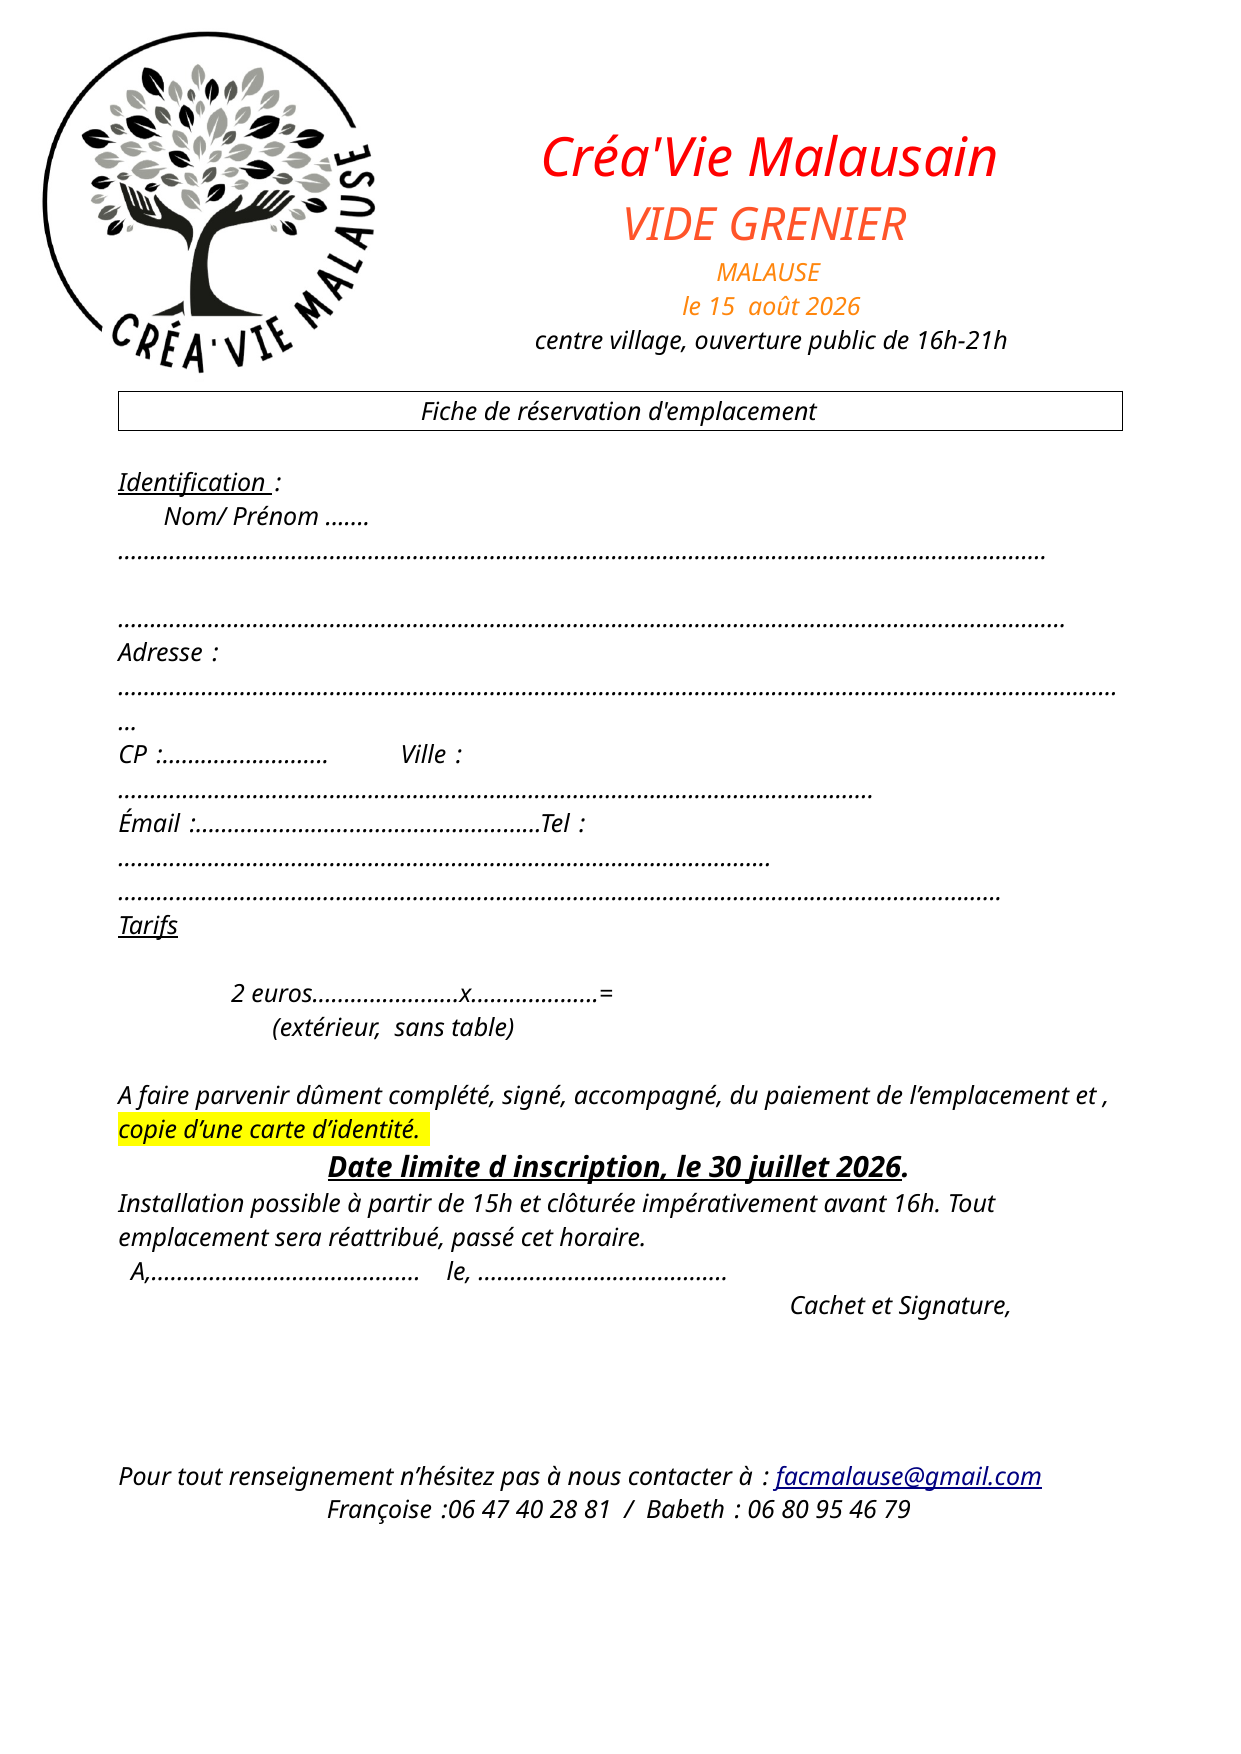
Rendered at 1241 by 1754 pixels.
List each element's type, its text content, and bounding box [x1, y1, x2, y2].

picture [14, 3, 424, 382]
text Tarifs [118, 907, 1122, 942]
text Adresse : …………………………………………………………………………………………………………………………………………... [118, 635, 1122, 737]
text Pour tout renseignement n’hésitez pas à nous contacter à : facmalause@gmail.com [118, 1458, 1122, 1492]
text ………………………………………………………………………………………………………………………... [118, 873, 1122, 907]
text Fiche de réservation d'emplacement [119, 392, 1122, 430]
text …………………………………………………………………………………………………………………………………. [118, 601, 1122, 635]
text 2 euros.......................x....................= [118, 976, 1122, 1010]
text centre village, ouverture public de 16h-21h [424, 322, 1122, 356]
text VIDE GRENIER [424, 192, 1122, 254]
text A,…………………………………… le, ………………………………… [118, 1254, 1122, 1288]
text CP :…………………….. Ville :………………………………………………………………………………………………………. [118, 737, 1122, 805]
text Identification : [118, 465, 1122, 499]
text Installation possible à partir de 15h et clôturée impérativement avant 16h. Tout emplacement sera réattribué, passé cet horaire. [118, 1186, 1122, 1254]
text A faire parvenir dûment complété, signé, accompagné, du paiement de l’emplacement et , copie d’une carte d’identité. [118, 1078, 1122, 1146]
text MALAUSE [424, 254, 1122, 288]
text Émail :……………………………………………...Tel :………………………………………………………………………………………... [118, 805, 1122, 873]
text Créa'Vie Malausain [424, 118, 1122, 192]
text Cachet et Signature, [118, 1288, 1122, 1322]
text Nom/ Prénom .......………………………………………………………………………………………………………………………………. [118, 499, 1122, 567]
text Date limite d inscription, le 30 juillet 2026. [118, 1146, 1122, 1186]
text le 15 août 2026 [424, 288, 1122, 322]
text (extérieur, sans table) [118, 1010, 1122, 1044]
text Françoise :06 47 40 28 81 / Babeth : 06 80 95 46 79 [118, 1492, 1122, 1526]
